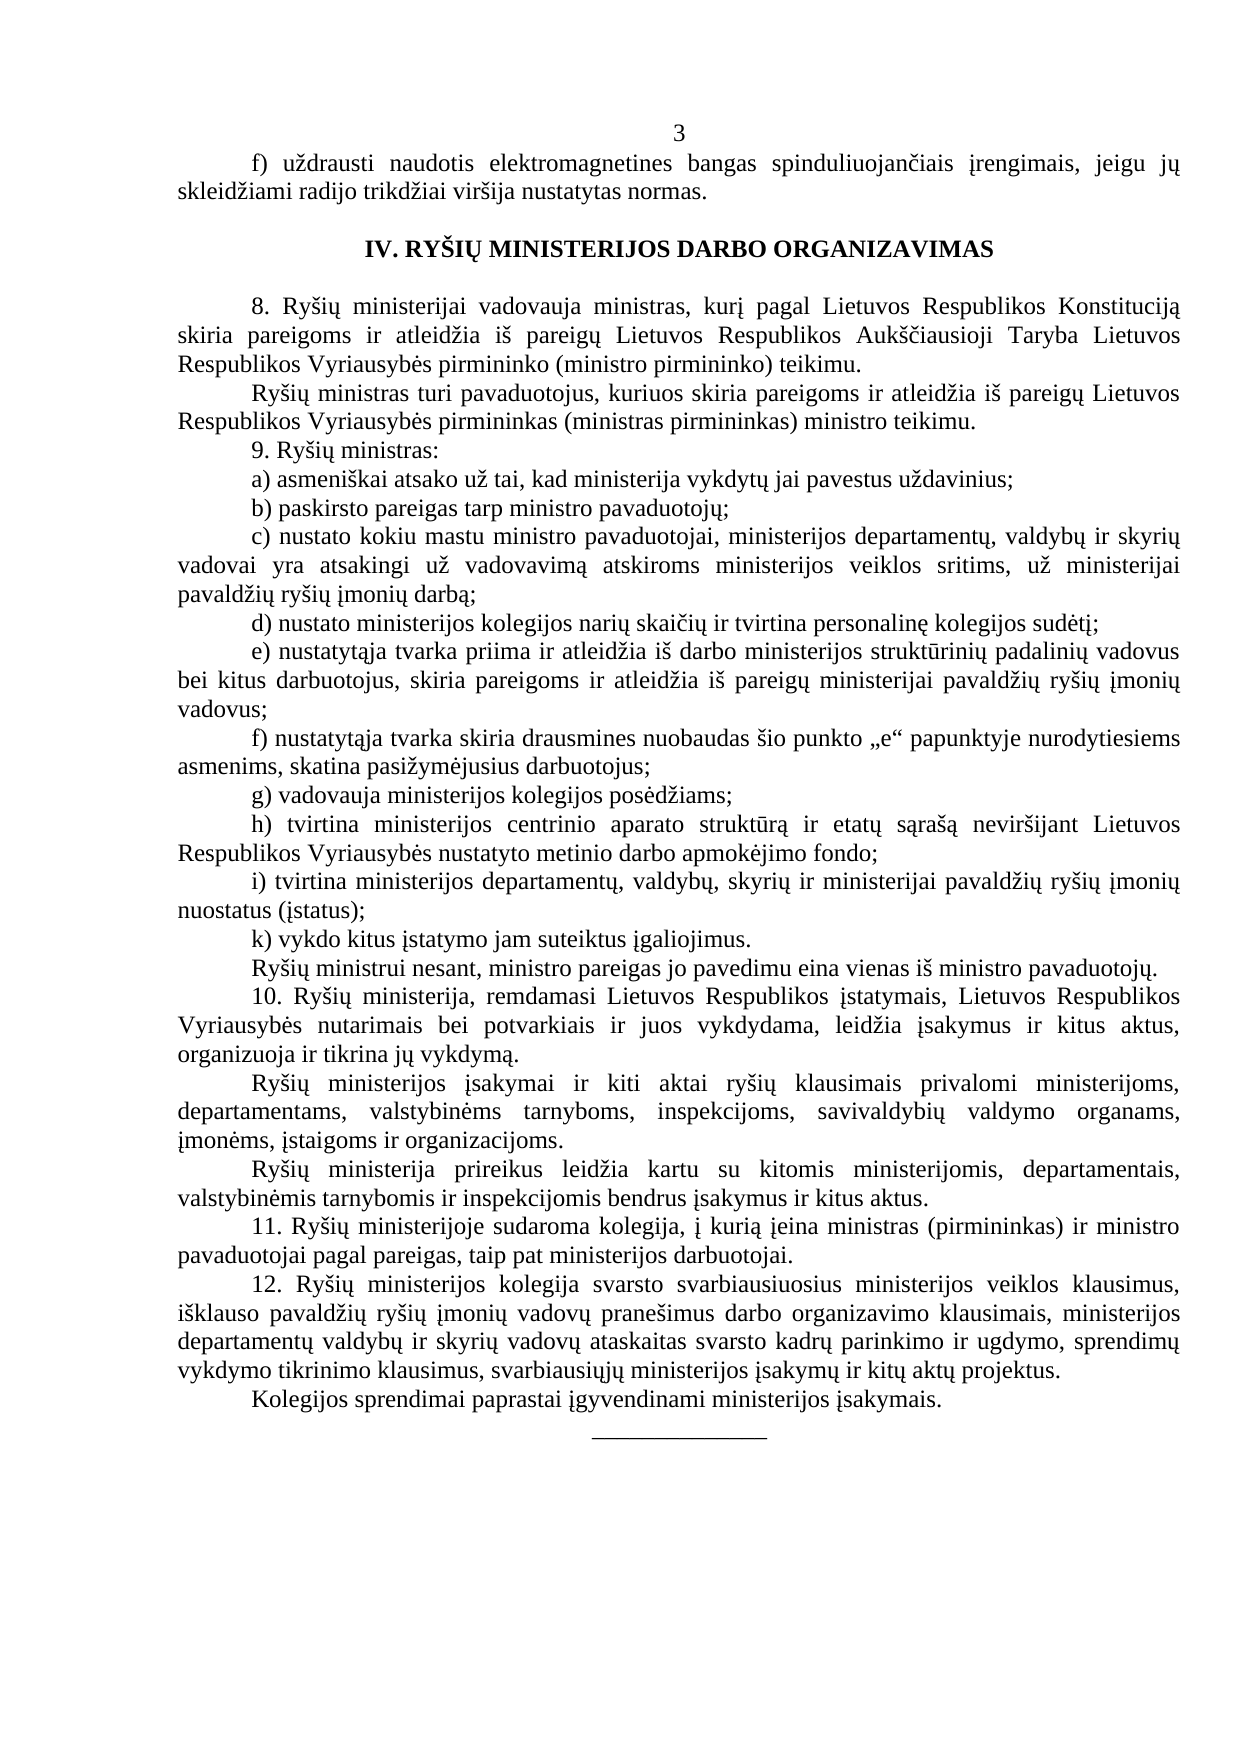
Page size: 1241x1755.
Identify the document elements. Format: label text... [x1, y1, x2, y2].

text IV. RYŠIŲ MINISTERIJOS DARBO ORGANIZAVIMAS [177, 234, 1181, 263]
text a) asmeniškai atsako už tai, kad ministerija vykdytų jai pavestus uždavinius; [177, 464, 1181, 493]
text h) tvirtina ministerijos centrinio aparato struktūrą ir etatų sąrašą neviršijant Lietuvos Respublikos Vyriausybės nustatyto metinio darbo apmokėjimo fondo; [177, 809, 1181, 866]
text Ryšių ministrui nesant, ministro pareigas jo pavedimu eina vienas iš ministro pavaduotojų. [177, 953, 1181, 981]
text e) nustatytąja tvarka priima ir atleidžia iš darbo ministerijos struktūrinių padalinių vadovus bei kitus darbuotojus, skiria pareigoms ir atleidžia iš pareigų ministerijai pavaldžių ryšių įmonių vadovus; [177, 636, 1181, 723]
text f) uždrausti naudotis elektromagnetines bangas spinduliuojančiais įrengimais, jeigu jų skleidžiami radijo trikdžiai viršija nustatytas normas. [177, 148, 1181, 205]
text c) nustato kokiu mastu ministro pavaduotojai, ministerijos departamentų, valdybų ir skyrių vadovai yra atsakingi už vadovavimą atskiroms ministerijos veiklos sritims, už ministerijai pavaldžių ryšių įmonių darbą; [177, 521, 1181, 608]
text g) vadovauja ministerijos kolegijos posėdžiams; [177, 780, 1181, 809]
text 12. Ryšių ministerijos kolegija svarsto svarbiausiuosius ministerijos veiklos klausimus, išklauso pavaldžių ryšių įmonių vadovų pranešimus darbo organizavimo klausimais, ministerijos departamentų valdybų ir skyrių vadovų ataskaitas svarsto kadrų parinkimo ir ugdymo, sprendimų vykdymo tikrinimo klausimus, svarbiausiųjų ministerijos įsakymų ir kitų aktų projektus. [177, 1269, 1181, 1384]
text k) vykdo kitus įstatymo jam suteiktus įgaliojimus. [177, 924, 1181, 953]
text Ryšių ministras turi pavaduotojus, kuriuos skiria pareigoms ir atleidžia iš pareigų Lietuvos Respublikos Vyriausybės pirmininkas (ministras pirmininkas) ministro teikimu. [177, 378, 1181, 435]
text 9. Ryšių ministras: [177, 435, 1181, 464]
text i) tvirtina ministerijos departamentų, valdybų, skyrių ir ministerijai pavaldžių ryšių įmonių nuostatus (įstatus); [177, 866, 1181, 924]
text f) nustatytąja tvarka skiria drausmines nuobaudas šio punkto „e“ papunktyje nurodytiesiems asmenims, skatina pasižymėjusius darbuotojus; [177, 723, 1181, 780]
text 11. Ryšių ministerijoje sudaroma kolegija, į kurią įeina ministras (pirmininkas) ir ministro pavaduotojai pagal pareigas, taip pat ministerijos darbuotojai. [177, 1211, 1181, 1269]
text ______________ [177, 1413, 1181, 1441]
text 8. Ryšių ministerijai vadovauja ministras, kurį pagal Lietuvos Respublikos Konstituciją skiria pareigoms ir atleidžia iš pareigų Lietuvos Respublikos Aukščiausioji Taryba Lietuvos Respublikos Vyriausybės pirmininko (ministro pirmininko) teikimu. [177, 291, 1181, 378]
text Ryšių ministerijos įsakymai ir kiti aktai ryšių klausimais privalomi ministerijoms, departamentams, valstybinėms tarnyboms, inspekcijoms, savivaldybių valdymo organams, įmonėms, įstaigoms ir organizacijoms. [177, 1068, 1181, 1154]
text Ryšių ministerija prireikus leidžia kartu su kitomis ministerijomis, departamentais, valstybinėmis tarnybomis ir inspekcijomis bendrus įsakymus ir kitus aktus. [177, 1154, 1181, 1211]
text d) nustato ministerijos kolegijos narių skaičių ir tvirtina personalinę kolegijos sudėtį; [177, 608, 1181, 636]
text b) paskirsto pareigas tarp ministro pavaduotojų; [177, 493, 1181, 521]
text 10. Ryšių ministerija, remdamasi Lietuvos Respublikos įstatymais, Lietuvos Respublikos Vyriausybės nutarimais bei potvarkiais ir juos vykdydama, leidžia įsakymus ir kitus aktus, organizuoja ir tikrina jų vykdymą. [177, 981, 1181, 1068]
text Kolegijos sprendimai paprastai įgyvendinami ministerijos įsakymais. [177, 1384, 1181, 1413]
